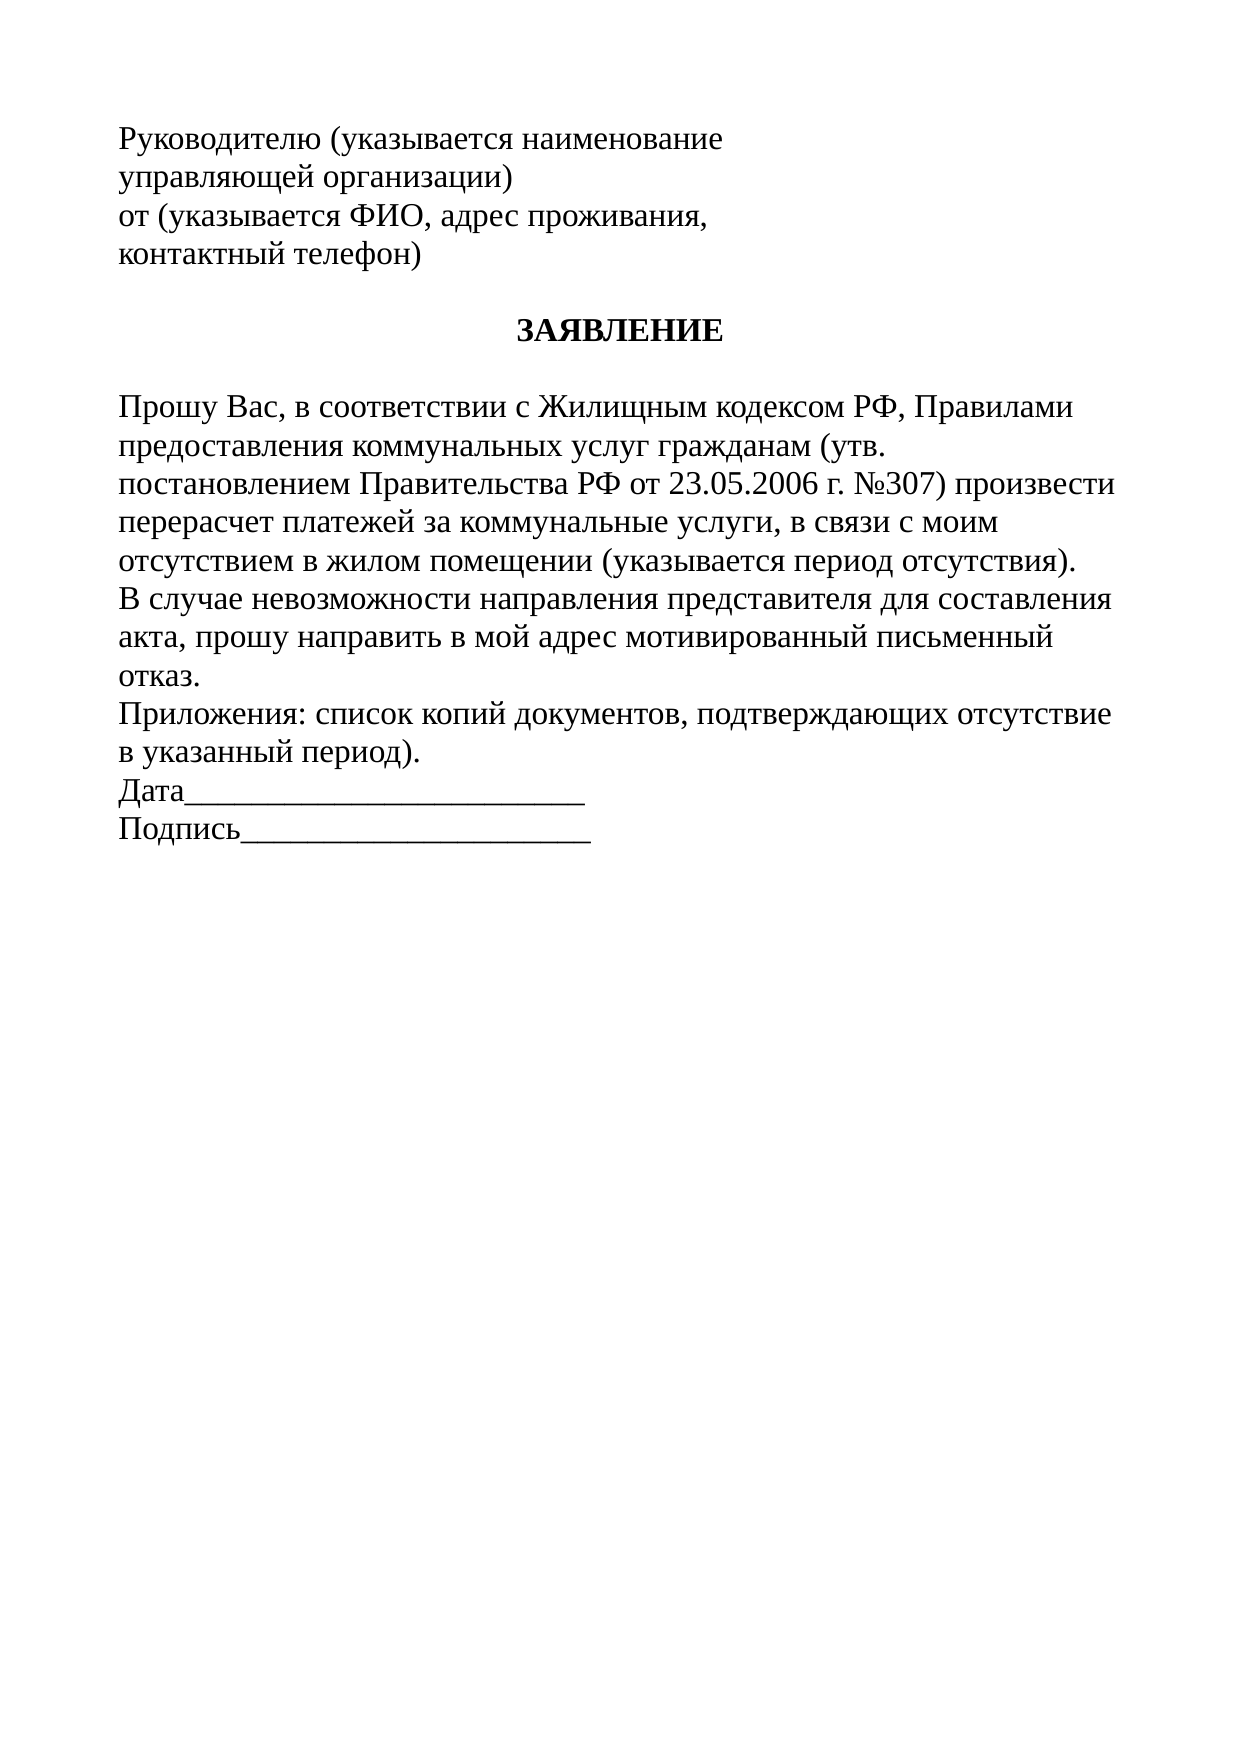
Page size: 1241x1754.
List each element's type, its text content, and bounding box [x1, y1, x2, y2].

text Приложения: список копий документов, подтверждающих отсутствие в указанный период). [118, 693, 1122, 770]
text Прошу Вас, в соответствии с Жилищным кодексом РФ, Правилами предоставления коммунальных услуг гражданам (утв. постановлением Правительства РФ от 23.05.2006 г. №307) произвести перерасчет платежей за коммунальные услуги, в связи с моим отсутствием в жилом помещении (указывается период отсутствия). [118, 386, 1122, 578]
text управляющей организации) от (указывается ФИО, адрес проживания, [118, 156, 1122, 233]
text контактный телефон) [118, 233, 1122, 271]
text В случае невозможности направления представителя для составления акта, прошу направить в мой адрес мотивированный письменный отказ. [118, 578, 1122, 693]
text Руководителю (указывается наименование [118, 118, 1122, 156]
text Подпись_____________________ [118, 808, 1122, 846]
text Дата________________________ [118, 770, 1122, 808]
text ЗАЯВЛЕНИЕ [118, 310, 1122, 348]
